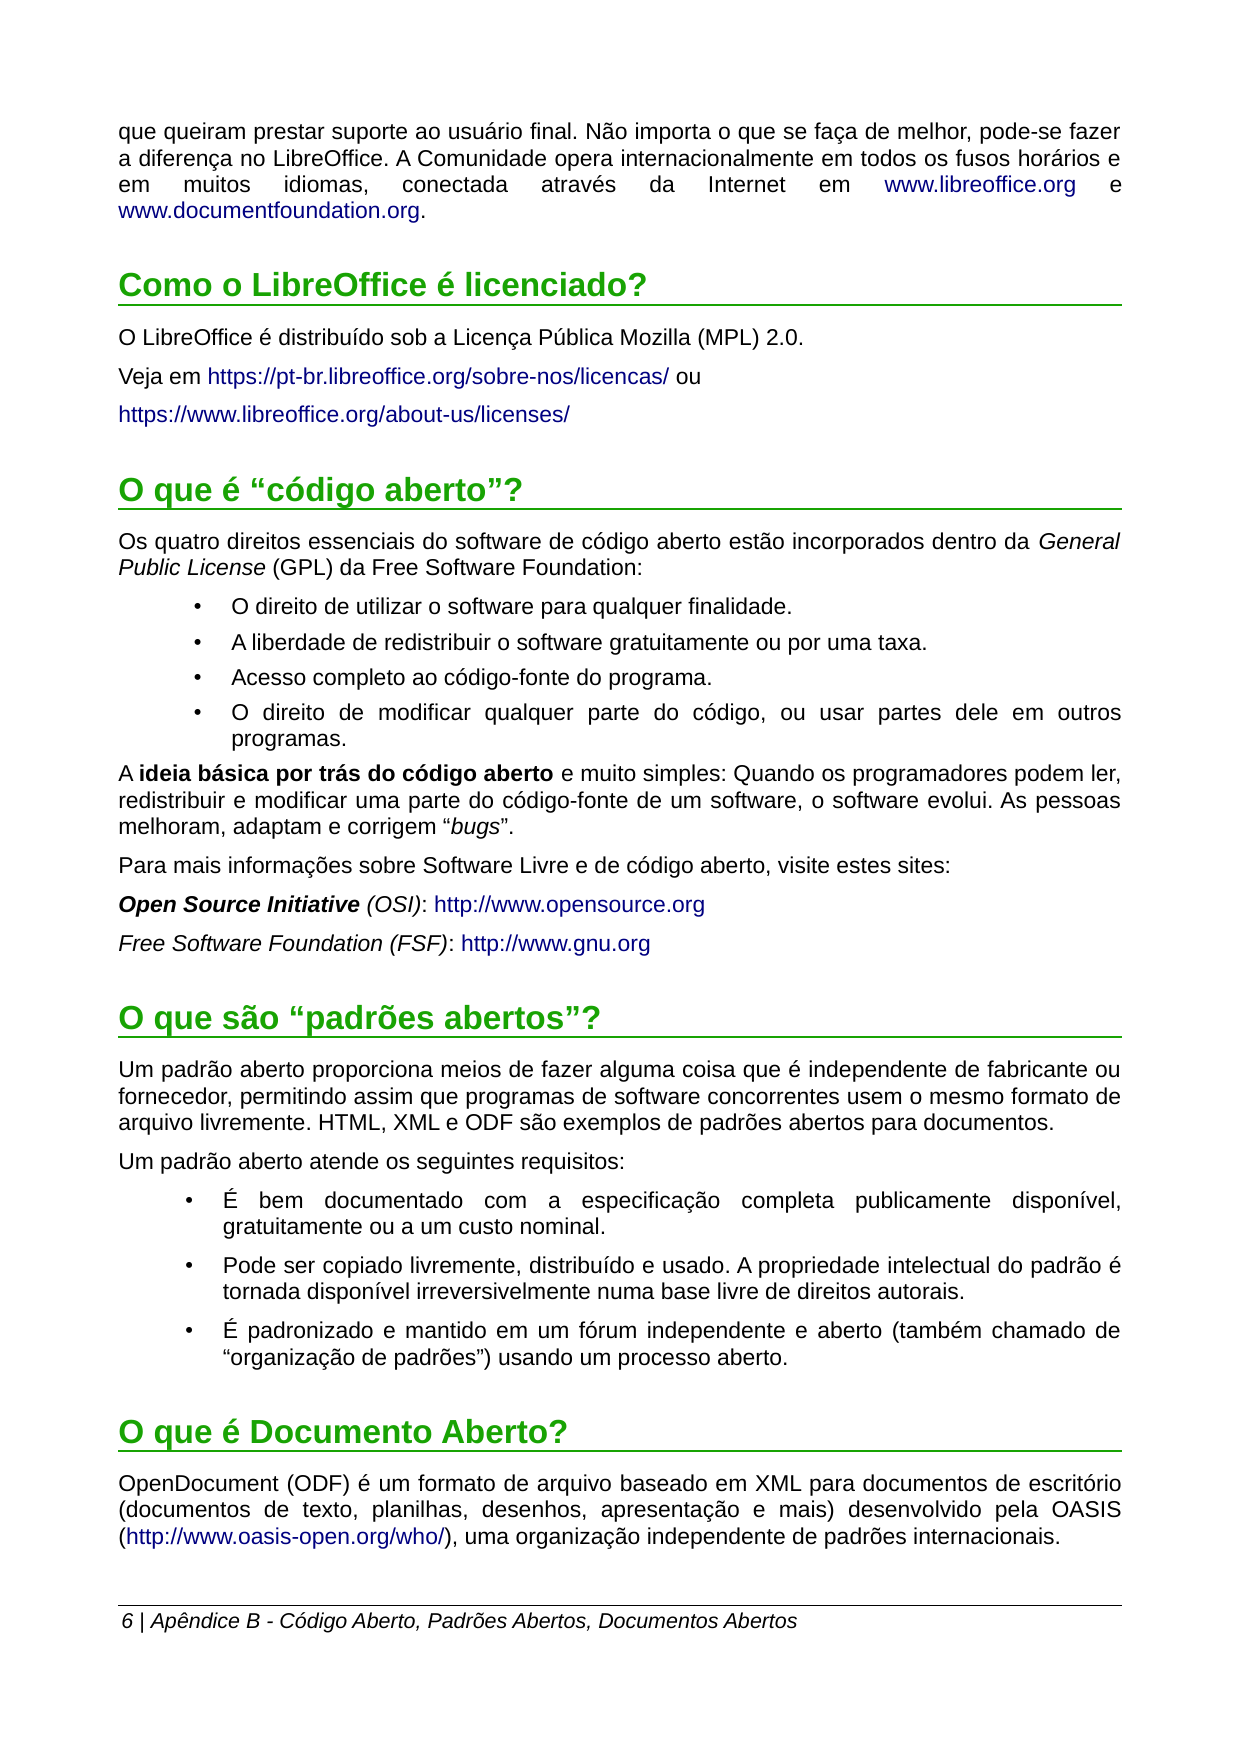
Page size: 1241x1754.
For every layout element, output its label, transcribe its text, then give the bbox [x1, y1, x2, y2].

list Acesso completo ao código-fonte do programa. [193, 664, 1122, 690]
text OpenDocument (ODF) é um formato de arquivo baseado em XML para documentos de escritório (documentos de texto, planilhas, desenhos, apresentação e mais) desenvolvido pela OASIS (http://www.oasis-open.org/who/), uma organização independente de padrões internacionais. [118, 1470, 1122, 1549]
list O direito de modificar qualquer parte do código, ou usar partes dele em outros programas. [193, 699, 1122, 752]
text Free Software Foundation (FSF): http://www.gnu.org [118, 930, 1122, 956]
subtitle O que é “código aberto”? [118, 470, 1122, 508]
subtitle Como o LibreOffice é licenciado? [118, 266, 1122, 304]
text que queiram prestar suporte ao usuário final. Não importa o que se faça de melhor, pode-se fazer a diferença no LibreOffice. A Comunidade opera internacionalmente em todos os fusos horários e em muitos idiomas, conectada através da Internet em www.libreoffice.org e www.documentfoundation.org. [118, 118, 1122, 223]
text Um padrão aberto proporciona meios de fazer alguma coisa que é independente de fabricante ou fornecedor, permitindo assim que programas de software concorrentes usem o mesmo formato de arquivo livremente. HTML, XML e ODF são exemplos de padrões abertos para documentos. [118, 1056, 1122, 1135]
list É bem documentado com a especificação completa publicamente disponível, gratuitamente ou a um custo nominal. [185, 1187, 1122, 1239]
text O LibreOffice é distribuído sob a Licença Pública Mozilla (MPL) 2.0. [118, 324, 1122, 350]
list Pode ser copiado livremente, distribuído e usado. A propriedade intelectual do padrão é tornada disponível irreversivelmente numa base livre de direitos autorais. [185, 1252, 1122, 1304]
text https://www.libreoffice.org/about-us/licenses/ [118, 401, 1122, 428]
text Veja em https://pt-br.libreoffice.org/sobre-nos/licencas/ ou [118, 363, 1122, 389]
subtitle O que é Documento Aberto? [118, 1412, 1122, 1450]
list O direito de utilizar o software para qualquer finalidade. [193, 593, 1122, 619]
list É padronizado e mantido em um fórum independente e aberto (também chamado de “organização de padrões”) usando um processo aberto. [185, 1317, 1122, 1370]
list A liberdade de redistribuir o software gratuitamente ou por uma taxa. [193, 628, 1122, 655]
text A ideia básica por trás do código aberto e muito simples: Quando os programadores podem ler, redistribuir e modificar uma parte do código-fonte de um software, o software evolui. As pessoas melhoram, adaptam e corrigem “bugs”. [118, 760, 1122, 839]
list Os quatro direitos essenciais do software de código aberto estão incorporados dentro da General Public License (GPL) da Free Software Foundation: [118, 528, 1122, 581]
subtitle O que são “padrões abertos”? [118, 998, 1122, 1036]
text Open Source Initiative (OSI): http://www.opensource.org [118, 891, 1122, 917]
text Para mais informações sobre Software Livre e de código aberto, visite estes sites: [118, 852, 1122, 878]
text Um padrão aberto atende os seguintes requisitos: [118, 1148, 1122, 1174]
